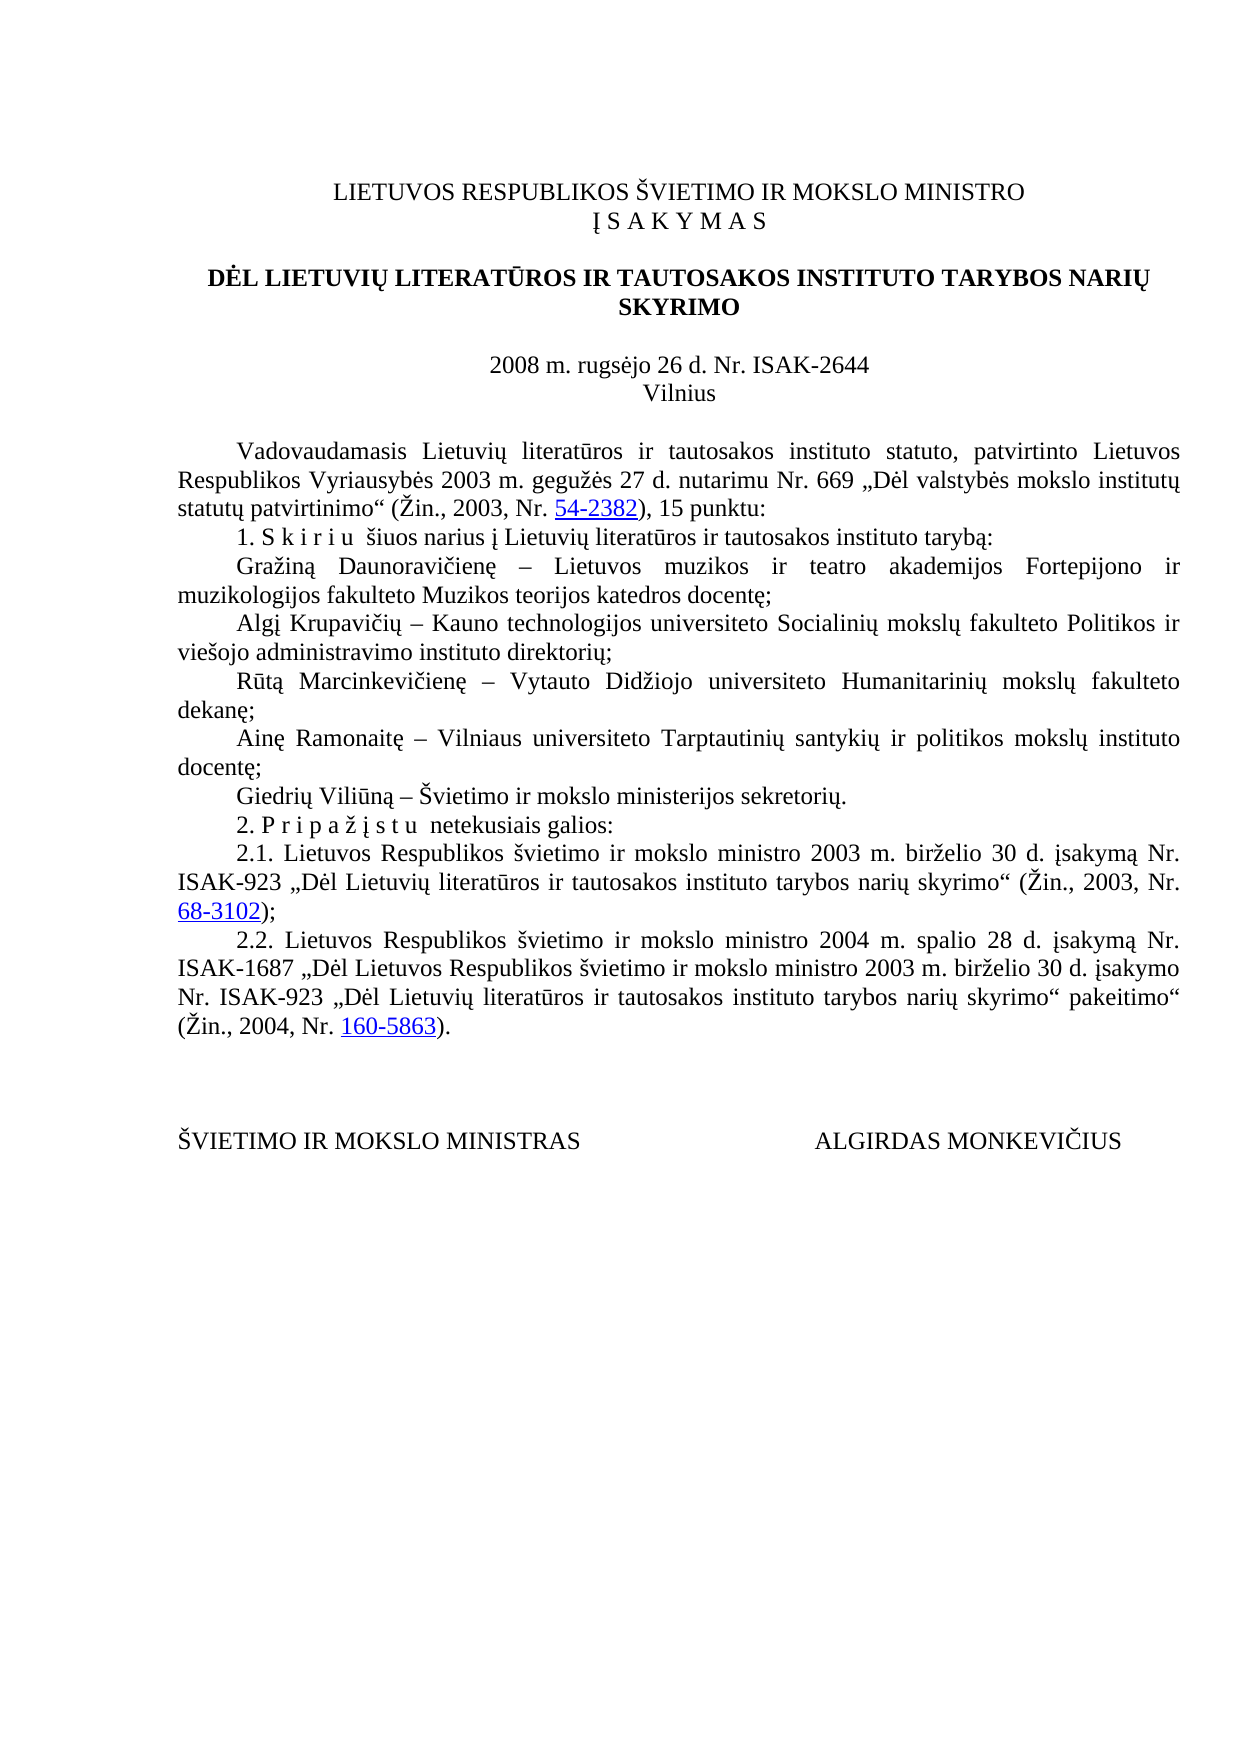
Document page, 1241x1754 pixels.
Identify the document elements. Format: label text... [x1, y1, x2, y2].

text Gražiną Daunoravičienę – Lietuvos muzikos ir teatro akademijos Fortepijono ir muzikologijos fakulteto Muzikos teorijos katedros docentę; [177, 551, 1181, 608]
text Giedrių Viliūną – Švietimo ir mokslo ministerijos sekretorių. [177, 781, 1181, 810]
text Vadovaudamasis Lietuvių literatūros ir tautosakos instituto statuto, patvirtinto Lietuvos Respublikos Vyriausybės 2003 m. gegužės 27 d. nutarimu Nr. 669 „Dėl valstybės mokslo institutų statutų patvirtinimo“ (Žin., 2003, Nr. 54-2382), 15 punktu: [177, 436, 1181, 522]
text ŠVIETIMO IR MOKSLO MINISTRAS ALGIRDAS MONKEVIČIUS [177, 1126, 1181, 1155]
text 2008 m. rugsėjo 26 d. Nr. ISAK-2644 [177, 350, 1181, 378]
text LIETUVOS RESPUBLIKOS ŠVIETIMO IR MOKSLO MINISTRO [177, 177, 1181, 206]
text Rūtą Marcinkevičienę – Vytauto Didžiojo universiteto Humanitarinių mokslų fakulteto dekanę; [177, 666, 1181, 723]
text Ainę Ramonaitę – Vilniaus universiteto Tarptautinių santykių ir politikos mokslų instituto docentę; [177, 723, 1181, 781]
text Algį Krupavičių – Kauno technologijos universiteto Socialinių mokslų fakulteto Politikos ir viešojo administravimo instituto direktorių; [177, 608, 1181, 666]
text 2.1. Lietuvos Respublikos švietimo ir mokslo ministro 2003 m. birželio 30 d. įsakymą Nr. ISAK-923 „Dėl Lietuvių literatūros ir tautosakos instituto tarybos narių skyrimo“ (Žin., 2003, Nr. 68-3102); [177, 838, 1181, 925]
text 2.2. Lietuvos Respublikos švietimo ir mokslo ministro 2004 m. spalio 28 d. įsakymą Nr. ISAK-1687 „Dėl Lietuvos Respublikos švietimo ir mokslo ministro 2003 m. birželio 30 d. įsakymo Nr. ISAK-923 „Dėl Lietuvių literatūros ir tautosakos instituto tarybos narių skyrimo“ pakeitimo“ (Žin., 2004, Nr. 160-5863). [177, 925, 1181, 1040]
text Vilnius [177, 378, 1181, 407]
text ĮSAKYMAS [177, 206, 1181, 235]
text DĖL LIETUVIŲ LITERATŪROS IR TAUTOSAKOS INSTITUTO TARYBOS NARIŲ SKYRIMO [177, 263, 1181, 321]
text 1. Skiriu šiuos narius į Lietuvių literatūros ir tautosakos instituto tarybą: [177, 522, 1181, 551]
text 2. Pripažįstu netekusiais galios: [177, 810, 1181, 838]
